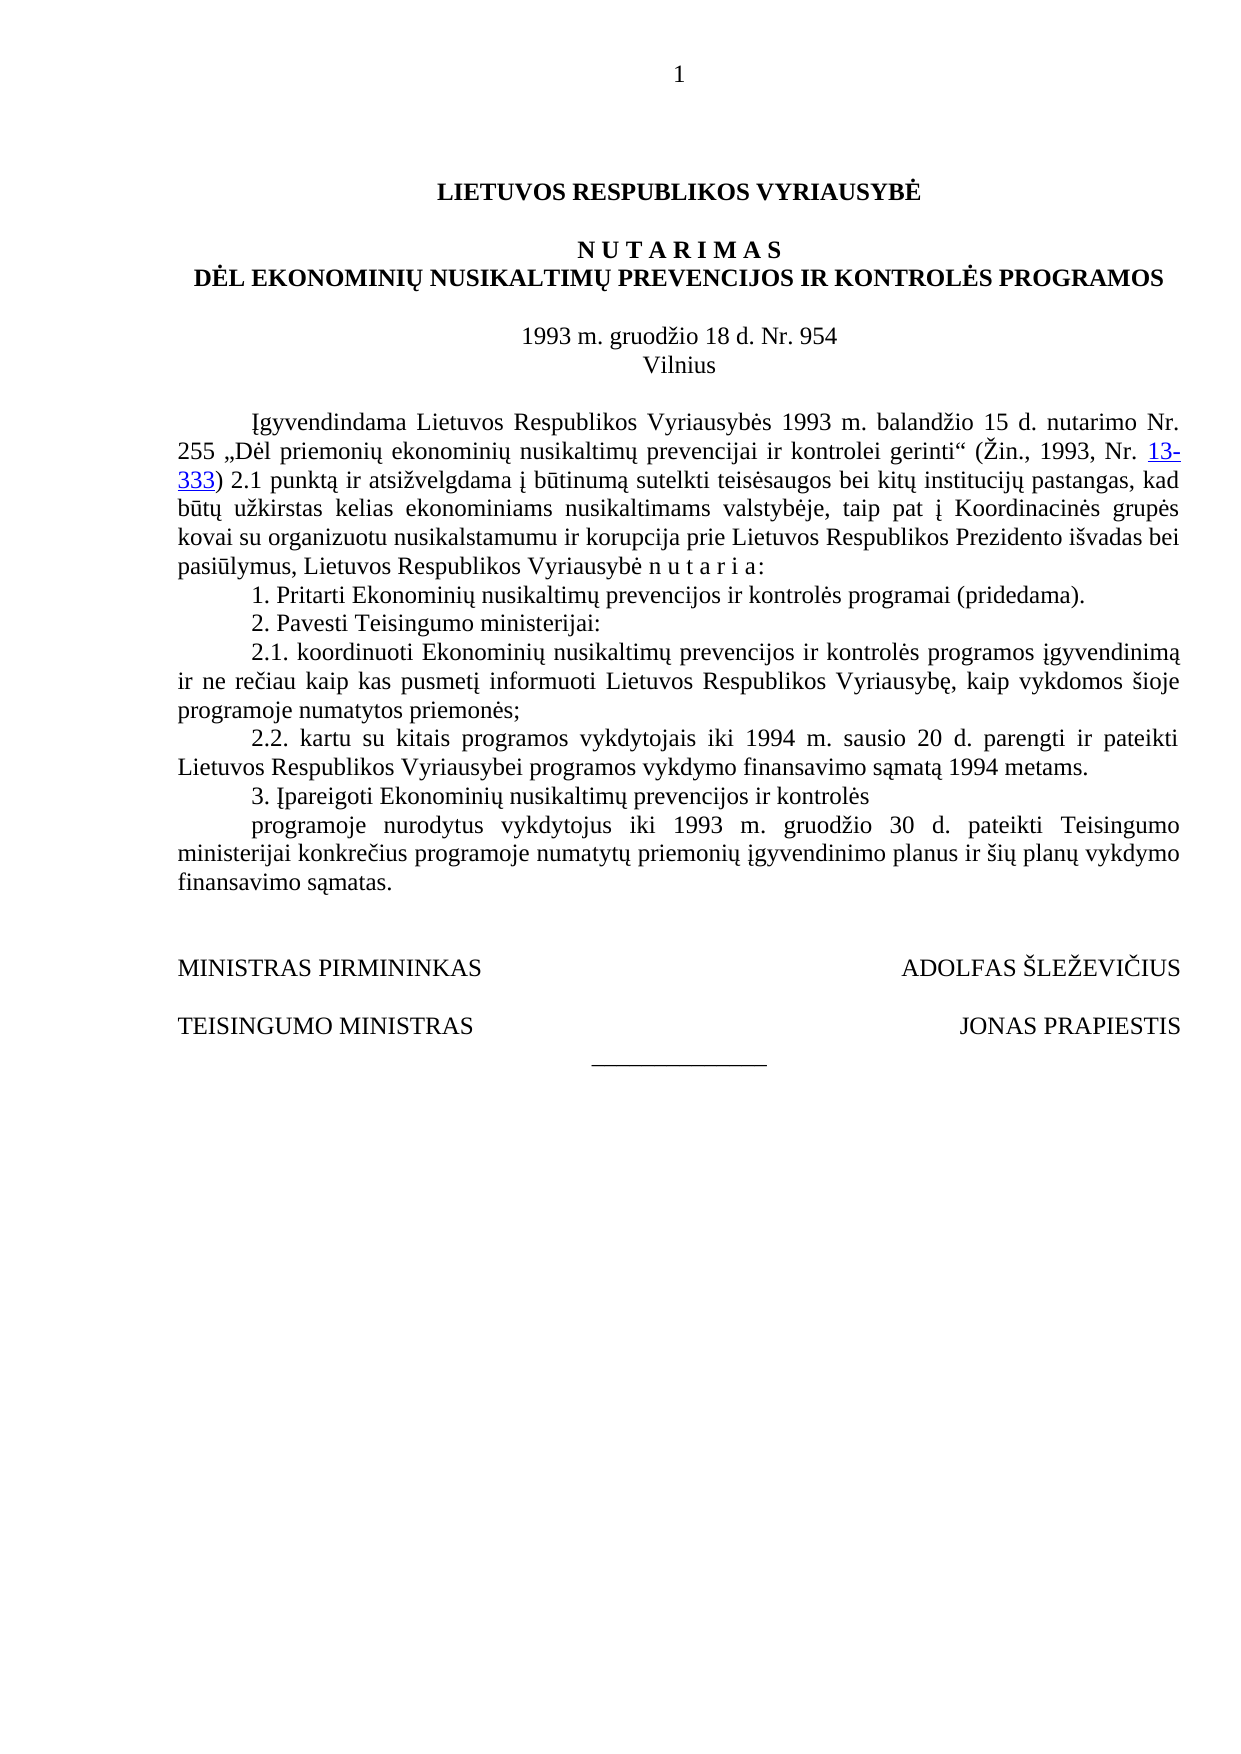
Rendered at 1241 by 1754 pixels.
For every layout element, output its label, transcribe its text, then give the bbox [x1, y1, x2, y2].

text programoje nurodytus vykdytojus iki 1993 m. gruodžio 30 d. pateikti Teisingumo ministerijai konkrečius programoje numatytų priemonių įgyvendinimo planus ir šių planų vykdymo finansavimo sąmatas. [177, 810, 1181, 896]
text N U T A R I M A S [177, 235, 1181, 263]
text 2.2. kartu su kitais programos vykdytojais iki 1994 m. sausio 20 d. parengti ir pateikti Lietuvos Respublikos Vyriausybei programos vykdymo finansavimo sąmatą 1994 metams. [177, 723, 1181, 781]
text DĖL EKONOMINIŲ NUSIKALTIMŲ PREVENCIJOS IR KONTROLĖS PROGRAMOS [177, 263, 1181, 292]
text LIETUVOS RESPUBLIKOS VYRIAUSYBĖ [177, 177, 1181, 206]
text MINISTRAS PIRMININKAS ADOLFAS ŠLEŽEVIČIUS [177, 953, 1181, 982]
text 2.1. koordinuoti Ekonominių nusikaltimų prevencijos ir kontrolės programos įgyvendinimą ir ne rečiau kaip kas pusmetį informuoti Lietuvos Respublikos Vyriausybę, kaip vykdomos šioje programoje numatytos priemonės; [177, 637, 1181, 723]
text 3. Įpareigoti Ekonominių nusikaltimų prevencijos ir kontrolės [177, 781, 1181, 810]
text 1. Pritarti Ekonominių nusikaltimų prevencijos ir kontrolės programai (pridedama). [177, 580, 1181, 608]
text Vilnius [177, 350, 1181, 378]
text 1993 m. gruodžio 18 d. Nr. 954 [177, 321, 1181, 350]
text ______________ [177, 1040, 1181, 1068]
text TEISINGUMO MINISTRAS JONAS PRAPIESTIS [177, 1011, 1181, 1040]
text 2. Pavesti Teisingumo ministerijai: [177, 608, 1181, 637]
text Įgyvendindama Lietuvos Respublikos Vyriausybės 1993 m. balandžio 15 d. nutarimo Nr. 255 „Dėl priemonių ekonominių nusikaltimų prevencijai ir kontrolei gerinti“ (Žin., 1993, Nr. 13-333) 2.1 punktą ir atsižvelgdama į būtinumą sutelkti teisėsaugos bei kitų institucijų pastangas, kad būtų užkirstas kelias ekonominiams nusikaltimams valstybėje, taip pat į Koordinacinės grupės kovai su organizuotu nusikalstamumu ir korupcija prie Lietuvos Respublikos Prezidento išvadas bei pasiūlymus, Lietuvos Respublikos Vyriausybė nutaria: [177, 407, 1181, 580]
